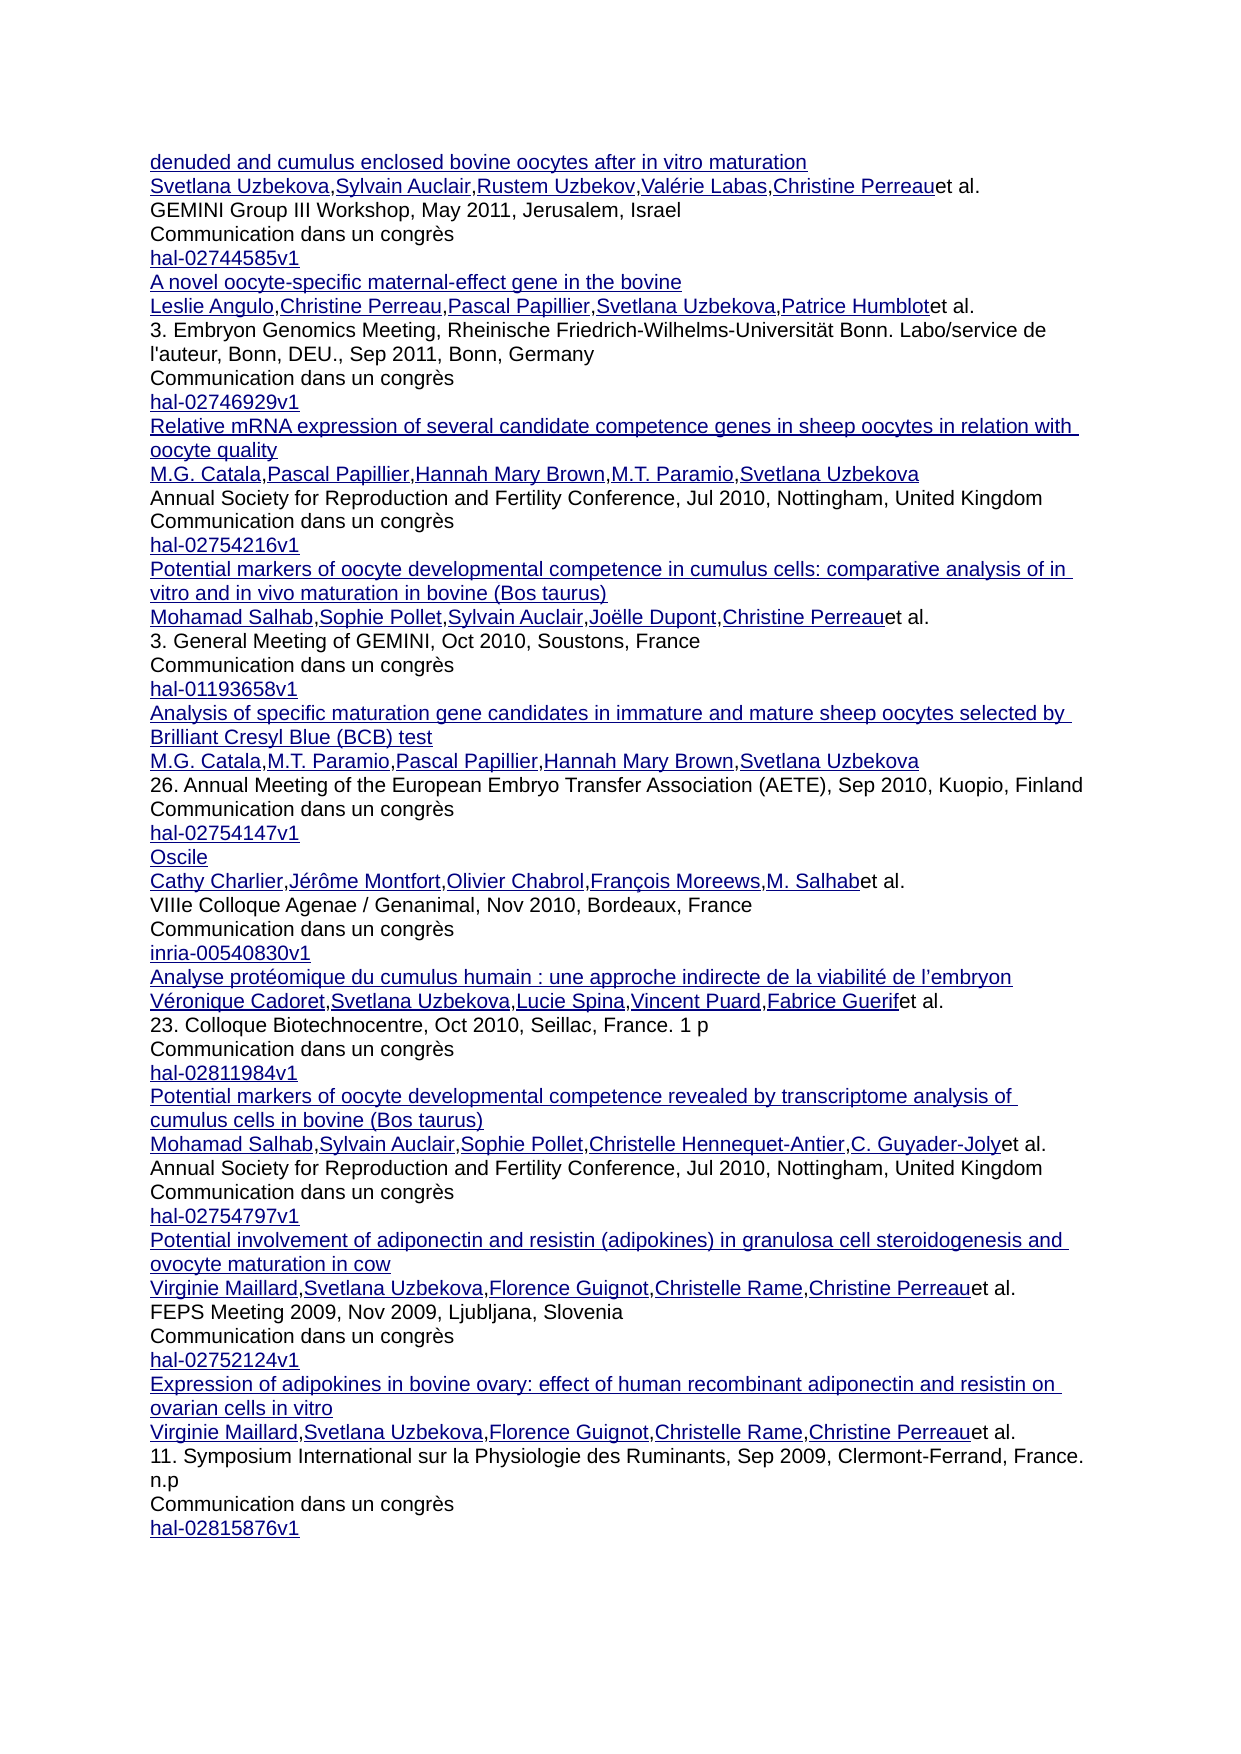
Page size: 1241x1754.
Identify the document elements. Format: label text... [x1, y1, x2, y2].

table_cell denuded and cumulus enclosed bovine oocytes after in vitro maturation Svetlana Uzbekova,Sylvain Auclair,Rustem Uzbekov,Valérie Labas,Christine Perreauet al. GEMINI Group III Workshop, May 2011, Jerusalem, Israel Communication dans un congrès hal-02744585v1 [150, 150, 1090, 270]
table_cell Oscile Cathy Charlier,Jérôme Montfort,Olivier Chabrol,François Moreews,M. Salhabet al. VIIIe Colloque Agenae / Genanimal, Nov 2010, Bordeaux, France Communication dans un congrès inria-00540830v1 [150, 845, 1090, 964]
table_cell Potential markers of oocyte developmental competence in cumulus cells: comparative analysis of in vitro and in vivo maturation in bovine (Bos taurus) Mohamad Salhab,Sophie Pollet,Sylvain Auclair,Joëlle Dupont,Christine Perreauet al. 3. General Meeting of GEMINI, Oct 2010, Soustons, France Communication dans un congrès hal-01193658v1 [150, 557, 1090, 701]
table_cell A novel oocyte-specific maternal-effect gene in the bovine Leslie Angulo,Christine Perreau,Pascal Papillier,Svetlana Uzbekova,Patrice Humblotet al. 3. Embryon Genomics Meeting, Rheinische Friedrich-Wilhelms-Universität Bonn. Labo/service de l'auteur, Bonn, DEU., Sep 2011, Bonn, Germany Communication dans un congrès hal-02746929v1 [150, 270, 1090, 413]
table_cell Analyse protéomique du cumulus humain : une approche indirecte de la viabilité de l’embryon Véronique Cadoret,Svetlana Uzbekova,Lucie Spina,Vincent Puard,Fabrice Guerifet al. 23. Colloque Biotechnocentre, Oct 2010, Seillac, France. 1 p Communication dans un congrès hal-02811984v1 [150, 965, 1090, 1084]
table_cell Potential markers of oocyte developmental competence revealed by transcriptome analysis of cumulus cells in bovine (Bos taurus) Mohamad Salhab,Sylvain Auclair,Sophie Pollet,Christelle Hennequet-Antier,C. Guyader-Jolyet al. Annual Society for Reproduction and Fertility Conference, Jul 2010, Nottingham, United Kingdom Communication dans un congrès hal-02754797v1 [150, 1084, 1090, 1228]
table_cell Relative mRNA expression of several candidate competence genes in sheep oocytes in relation with oocyte quality M.G. Catala,Pascal Papillier,Hannah Mary Brown,M.T. Paramio,Svetlana Uzbekova Annual Society for Reproduction and Fertility Conference, Jul 2010, Nottingham, United Kingdom Communication dans un congrès hal-02754216v1 [150, 414, 1090, 557]
table_cell Expression of adipokines in bovine ovary: effect of human recombinant adiponectin and resistin on ovarian cells in vitro Virginie Maillard,Svetlana Uzbekova,Florence Guignot,Christelle Rame,Christine Perreauet al. 11. Symposium International sur la Physiologie des Ruminants, Sep 2009, Clermont-Ferrand, France. n.p Communication dans un congrès hal-02815876v1 [150, 1372, 1090, 1539]
table_cell Analysis of specific maturation gene candidates in immature and mature sheep oocytes selected by Brilliant Cresyl Blue (BCB) test M.G. Catala,M.T. Paramio,Pascal Papillier,Hannah Mary Brown,Svetlana Uzbekova 26. Annual Meeting of the European Embryo Transfer Association (AETE), Sep 2010, Kuopio, Finland Communication dans un congrès hal-02754147v1 [150, 701, 1090, 845]
table_cell Potential involvement of adiponectin and resistin (adipokines) in granulosa cell steroidogenesis and ovocyte maturation in cow Virginie Maillard,Svetlana Uzbekova,Florence Guignot,Christelle Rame,Christine Perreauet al. FEPS Meeting 2009, Nov 2009, Ljubljana, Slovenia Communication dans un congrès hal-02752124v1 [150, 1228, 1090, 1372]
